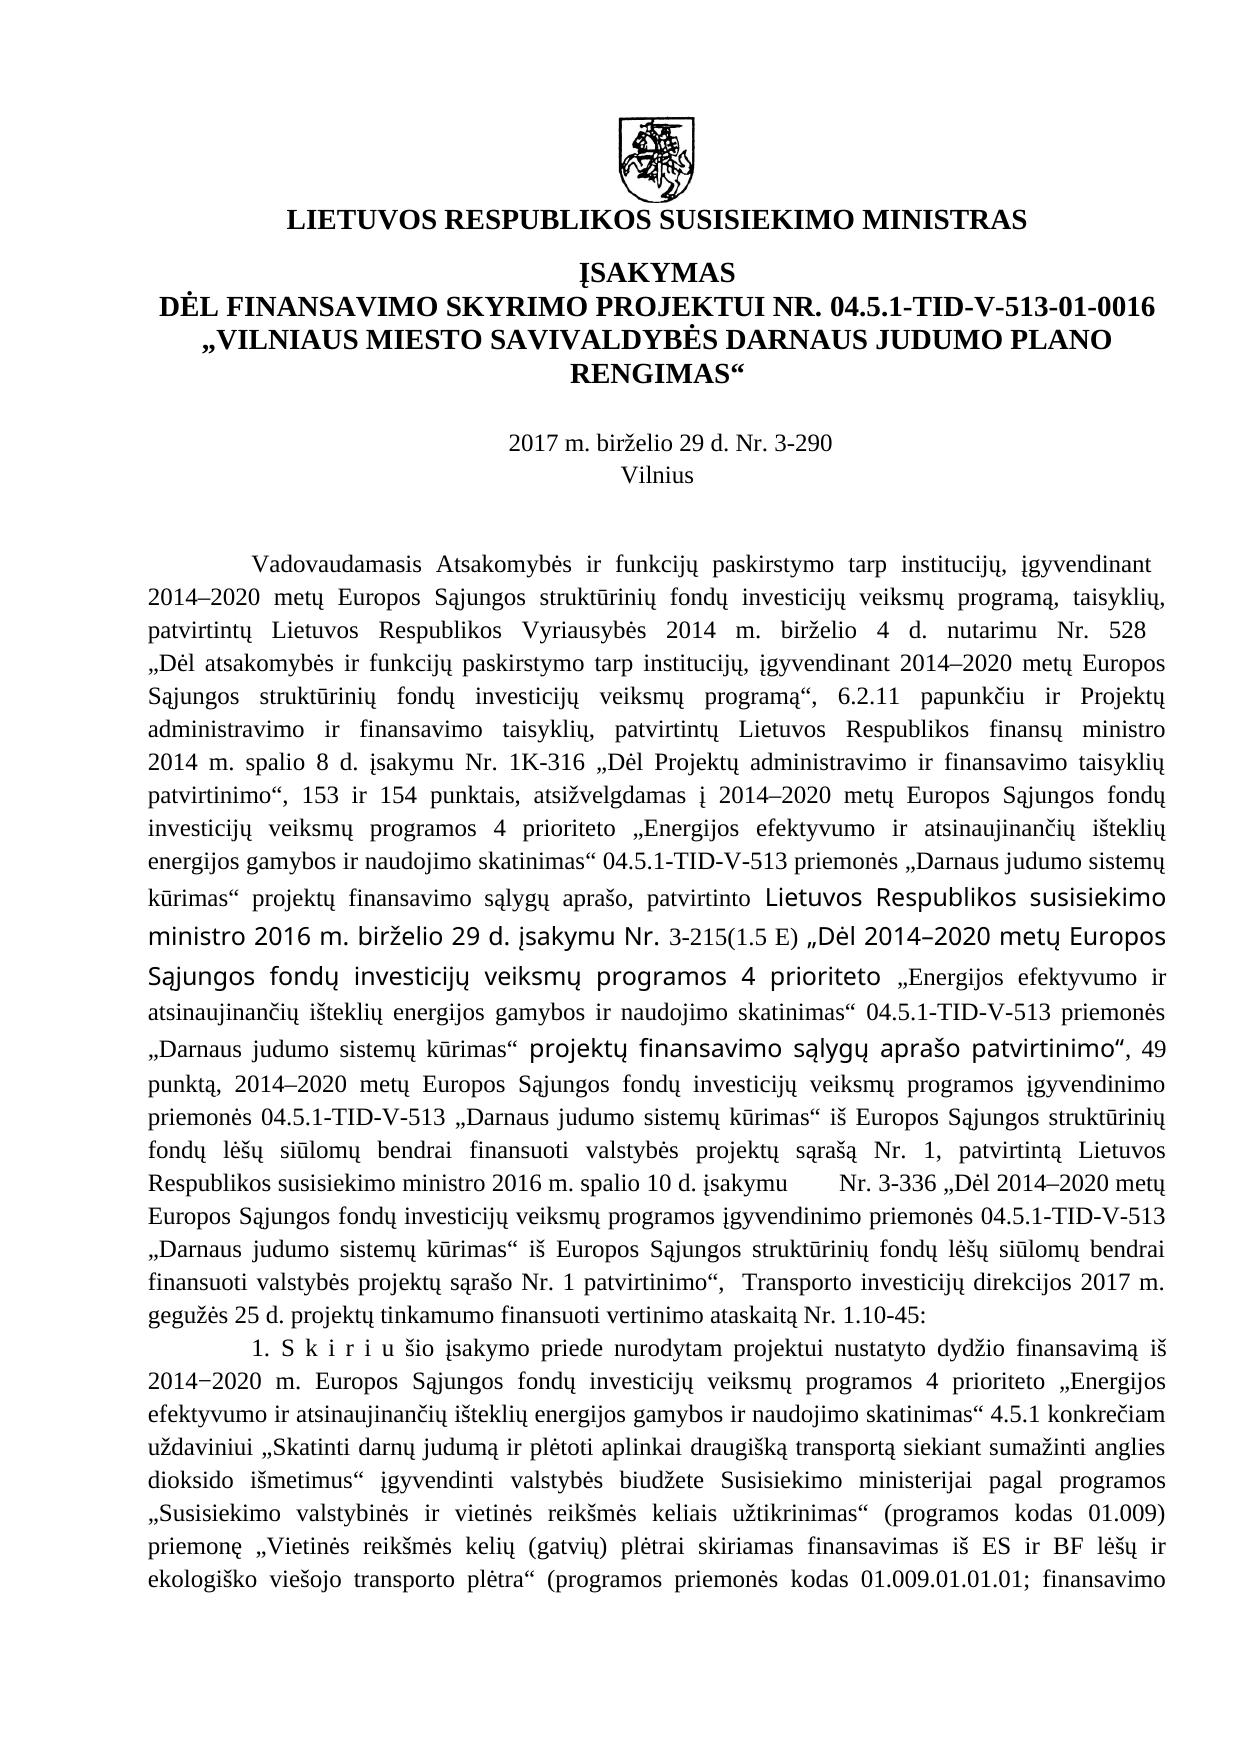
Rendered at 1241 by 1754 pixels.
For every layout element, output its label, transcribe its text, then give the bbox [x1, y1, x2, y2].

text LIETUVOS RESPUBLIKOS SUSISIEKIMO MINISTRAS [148, 202, 1167, 236]
text Vilnius [148, 461, 1167, 489]
text 1. Skiriu šio įsakymo priede nurodytam projektui nustatyto dydžio finansavimą iš 2014−2020 m. Europos Sąjungos fondų investicijų veiksmų programos 4 prioriteto „Energijos efektyvumo ir atsinaujinančių išteklių energijos gamybos ir naudojimo skatinimas“ 4.5.1 konkrečiam uždaviniui „Skatinti darnų judumą ir plėtoti aplinkai draugišką transportą siekiant sumažinti anglies dioksido išmetimus“ įgyvendinti valstybės biudžete Susisiekimo ministerijai pagal programos „Susisiekimo valstybinės ir vietinės reikšmės keliais užtikrinimas“ (programos kodas 01.009) priemonę „Vietinės reikšmės kelių (gatvių) plėtrai skiriamas finansavimas iš ES ir BF lėšų ir ekologiško viešojo transporto plėtra“ (programos priemonės kodas 01.009.01.01.01; finansavimo [148, 1333, 1167, 1593]
text ĮSAKYMAS [148, 255, 1167, 289]
text 2017 m. birželio 29 d. Nr. 3-290 [148, 428, 1167, 456]
text Vadovaudamasis Atsakomybės ir funkcijų paskirstymo tarp institucijų, įgyvendinant 2014–2020 metų Europos Sąjungos struktūrinių fondų investicijų veiksmų programą, taisyklių, patvirtintų Lietuvos Respublikos Vyriausybės 2014 m. birželio 4 d. nutarimu Nr. 528 „Dėl atsakomybės ir funkcijų paskirstymo tarp institucijų, įgyvendinant 2014–2020 metų Europos Sąjungos struktūrinių fondų investicijų veiksmų programą“, 6.2.11 papunkčiu ir Projektų administravimo ir finansavimo taisyklių, patvirtintų Lietuvos Respublikos finansų ministro 2014 m. spalio 8 d. įsakymu Nr. 1K-316 „Dėl Projektų administravimo ir finansavimo taisyklių patvirtinimo“, 153 ir 154 punktais, atsižvelgdamas į 2014–2020 metų Europos Sąjungos fondų investicijų veiksmų programos 4 prioriteto „Energijos efektyvumo ir atsinaujinančių išteklių energijos gamybos ir naudojimo skatinimas“ 04.5.1-TID-V-513 priemonės „Darnaus judumo sistemų kūrimas“ projektų finansavimo sąlygų aprašo, patvirtinto Lietuvos Respublikos susisiekimo ministro 2016 m. birželio 29 d. įsakymu Nr. 3-215(1.5 E) „Dėl 2014–2020 metų Europos Sąjungos fondų investicijų veiksmų programos 4 prioriteto „Energijos efektyvumo ir atsinaujinančių išteklių energijos gamybos ir naudojimo skatinimas“ 04.5.1-TID-V-513 priemonės „Darnaus judumo sistemų kūrimas“ projektų finansavimo sąlygų aprašo patvirtinimo“, 49 punktą, 2014–2020 metų Europos Sąjungos fondų investicijų veiksmų programos įgyvendinimo priemonės 04.5.1-TID-V-513 „Darnaus judumo sistemų kūrimas“ iš Europos Sąjungos struktūrinių fondų lėšų siūlomų bendrai finansuoti valstybės projektų sąrašą Nr. 1, patvirtintą Lietuvos Respublikos susisiekimo ministro 2016 m. spalio 10 d. įsakymu Nr. 3-336 „Dėl 2014–2020 metų Europos Sąjungos fondų investicijų veiksmų programos įgyvendinimo priemonės 04.5.1-TID-V-513 „Darnaus judumo sistemų kūrimas“ iš Europos Sąjungos struktūrinių fondų lėšų siūlomų bendrai finansuoti valstybės projektų sąrašo Nr. 1 patvirtinimo“, Transporto investicijų direkcijos 2017 m. gegužės 25 d. projektų tinkamumo finansuoti vertinimo ataskaitą Nr. 1.10-45: [148, 549, 1167, 1329]
text DĖL FINANSAVIMO SKYRIMO PROJEKTUI NR. 04.5.1-TID-V-513-01-0016 „VILNIAUS MIESTO SAVIVALDYBĖS DARNAUS JUDUMO PLANO RENGIMAS“ [148, 289, 1167, 389]
